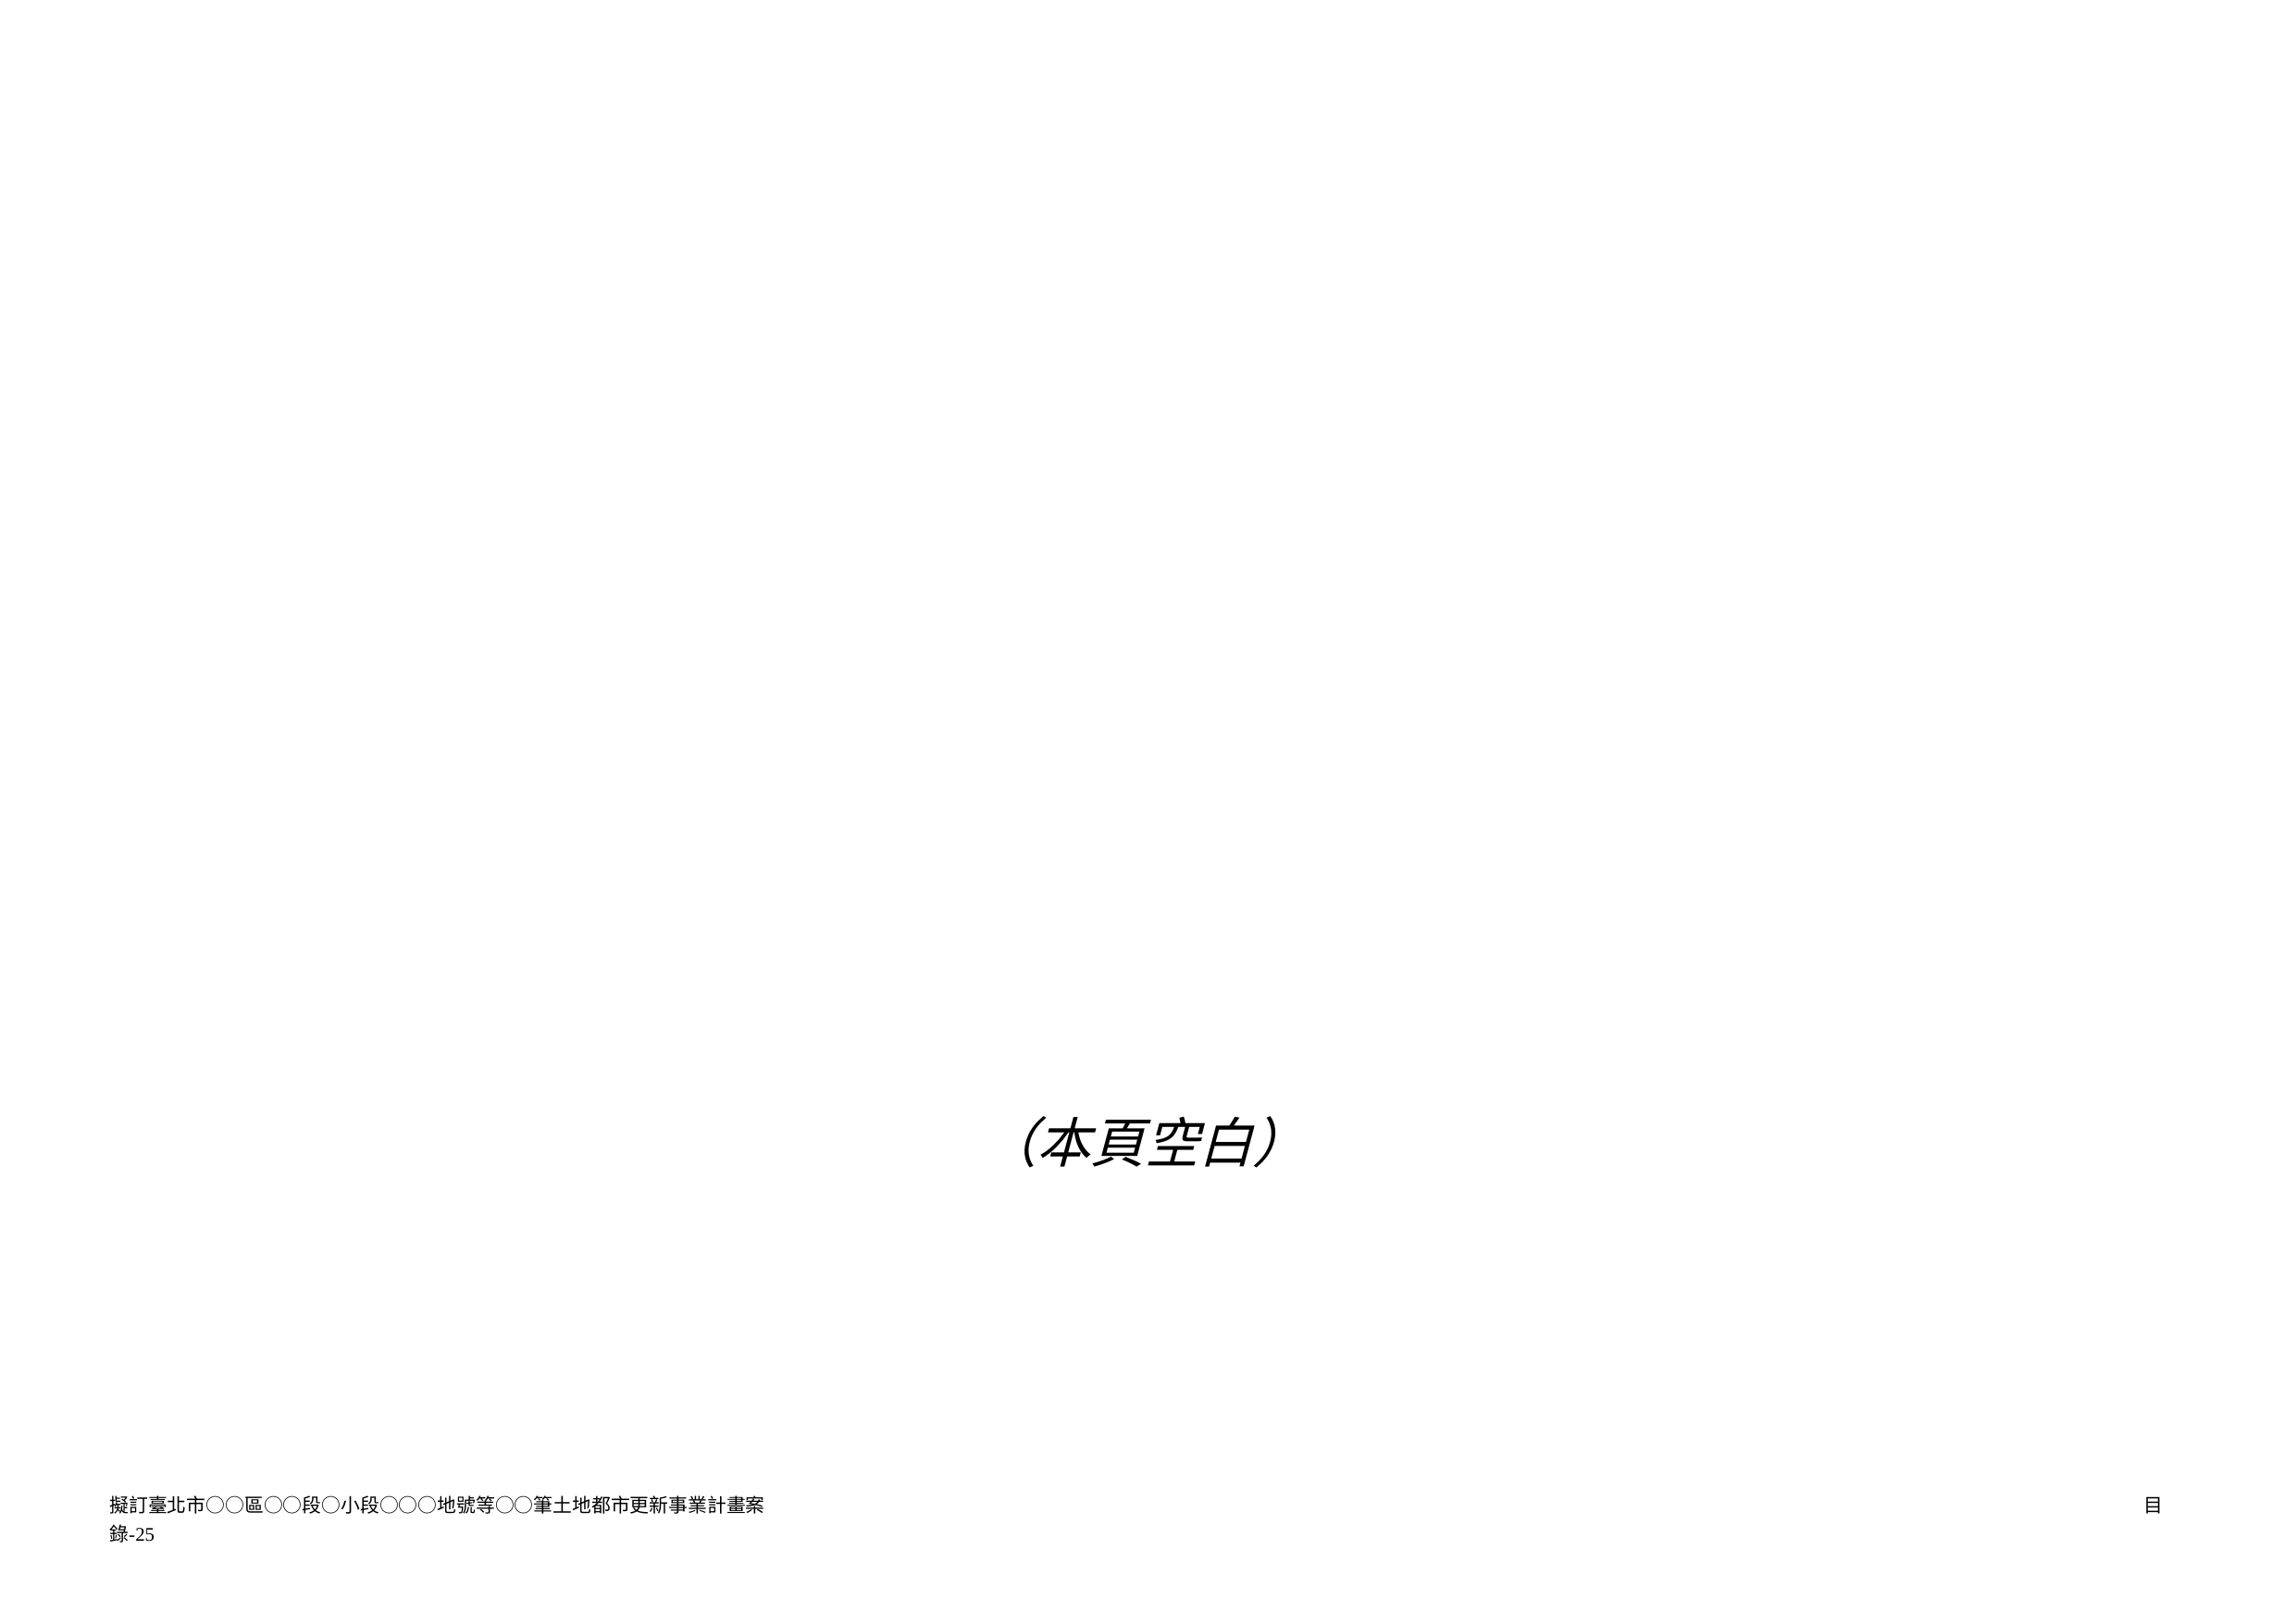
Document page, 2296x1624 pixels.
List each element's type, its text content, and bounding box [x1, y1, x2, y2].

text （本頁空白） [109, 1072, 2186, 1187]
